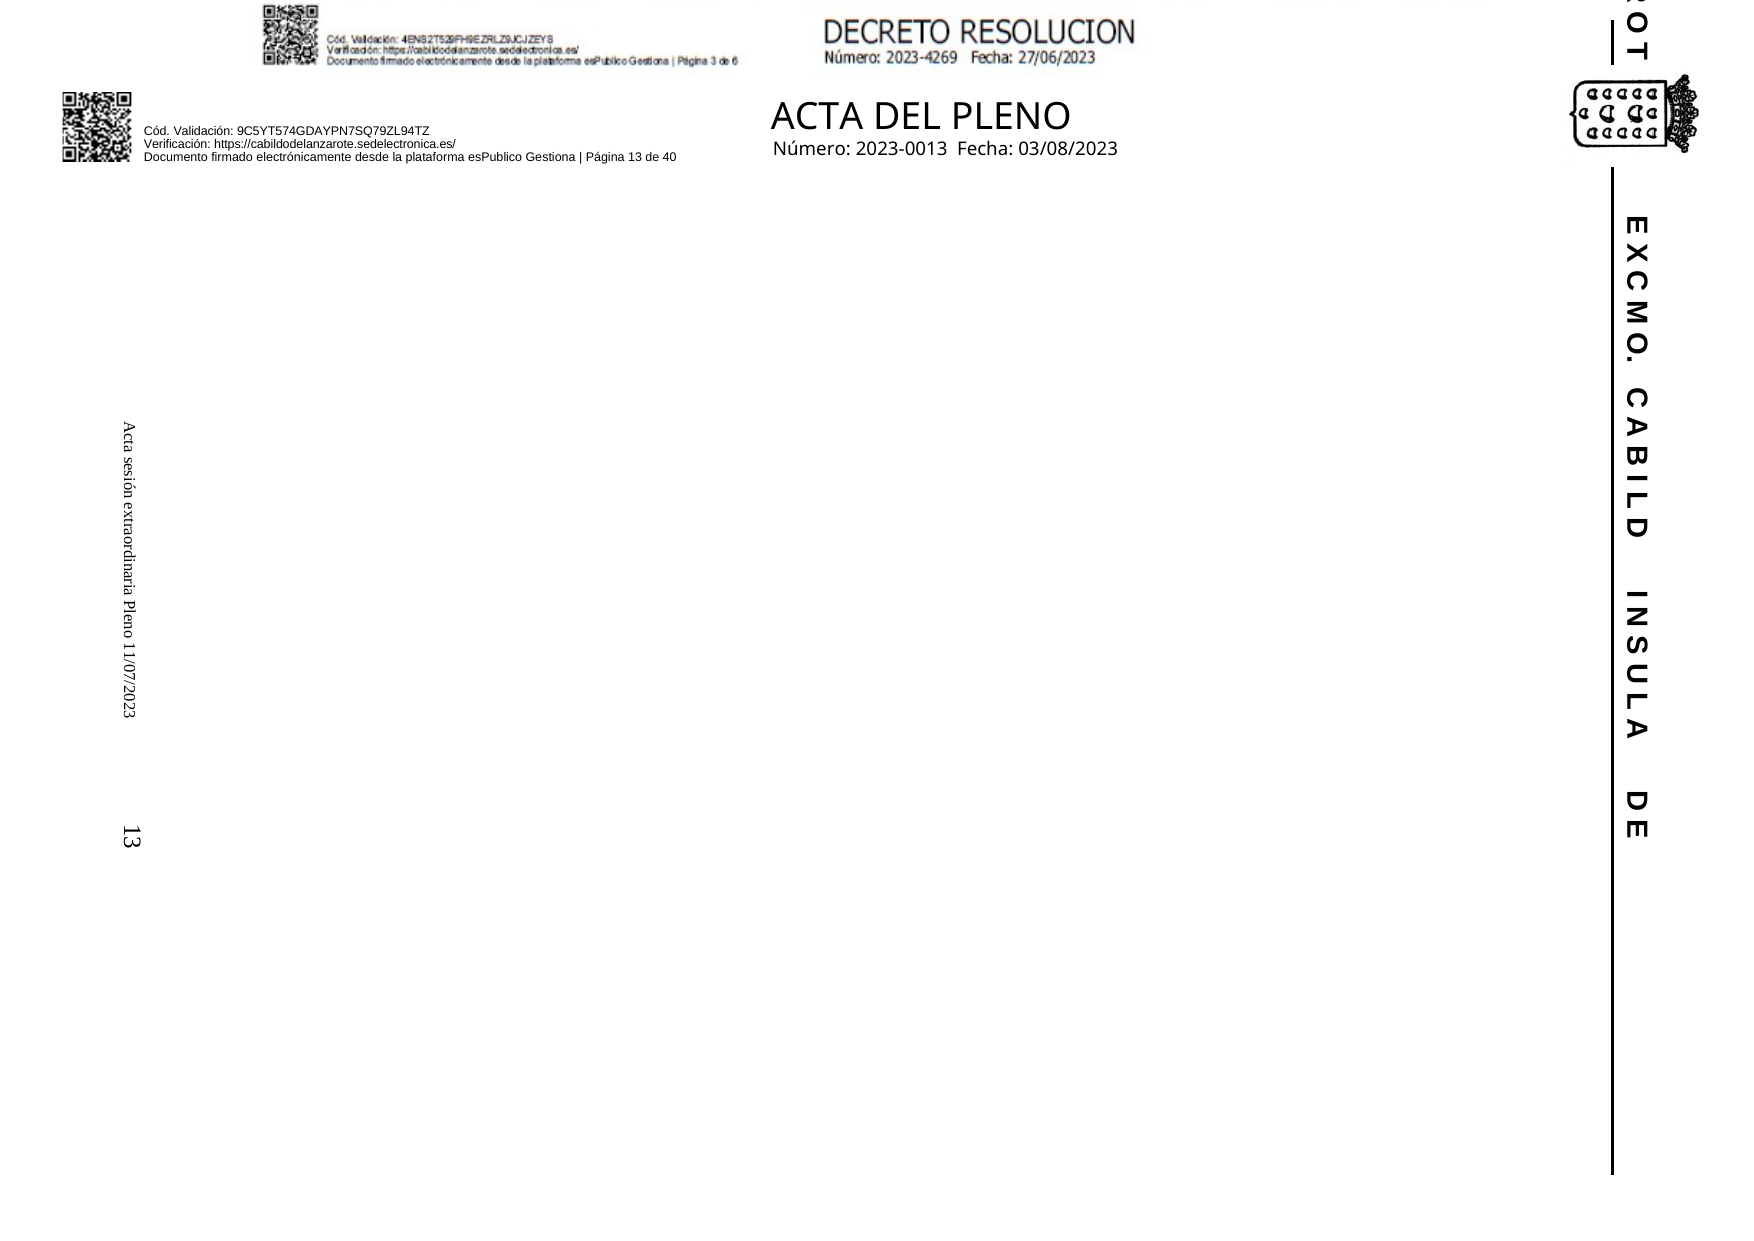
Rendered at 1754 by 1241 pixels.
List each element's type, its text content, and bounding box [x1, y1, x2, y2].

subtitle ACTA DEL PLENO [771, 95, 1561, 138]
text Acta sesión extraordinaria Pleno 11/07/2023 [121, 421, 140, 720]
text L A N Z A R O T E [1619, 0, 1654, 85]
text Documento firmado electrónicamente desde la plataforma esPublico Gestiona | Página 13 de 40 [144, 151, 680, 164]
text I N S U L A R [1619, 590, 1654, 768]
text D E [1621, 790, 1654, 841]
text Número: 2023-0013 Fecha: 03/08/2023 [773, 138, 1561, 159]
text Verificación: https://cabildodelanzarote.sedelectronica.es/ [144, 138, 680, 151]
picture [254, 0, 1490, 95]
picture [1561, 65, 1716, 167]
picture [62, 92, 132, 162]
text E X C M O. [1621, 215, 1654, 365]
text 13 [119, 824, 147, 851]
text Cód. Validación: 9C5YT574GDAYPN7SQ79ZL94TZ [144, 125, 680, 138]
subtitle [1716, 95, 1727, 138]
text C A B I L D O [1619, 387, 1654, 568]
